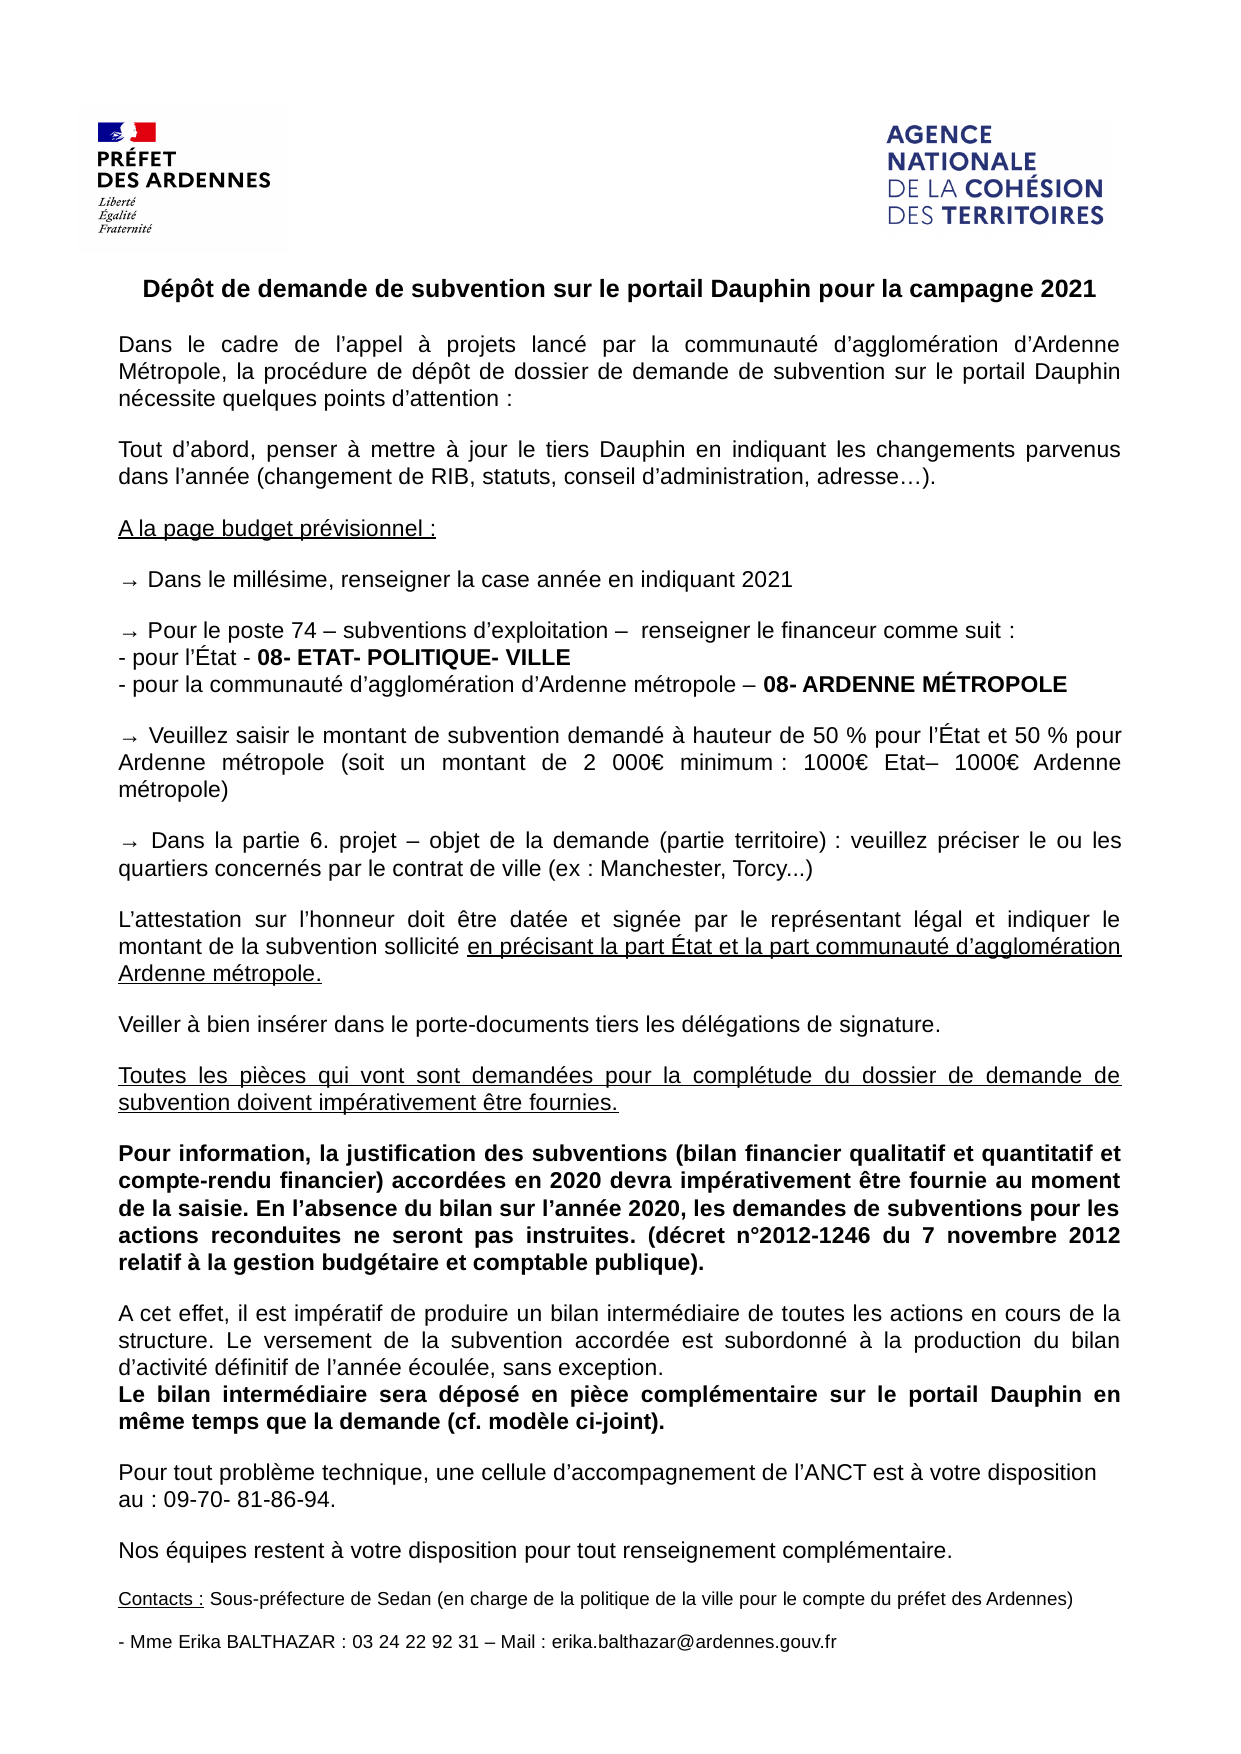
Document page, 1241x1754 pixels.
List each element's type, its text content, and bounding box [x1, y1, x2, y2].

table_header [850, 112, 1119, 274]
table_header [411, 112, 850, 274]
text → Dans la partie 6. projet – objet de la demande (partie territoire) : veuillez préciser le ou les quartiers concernés par le contrat de ville (ex : Manchester, Torcy...) [118, 827, 1122, 881]
text L’attestation sur l’honneur doit être datée et signée par le représentant légal et indiquer le montant de la subvention sollicité en précisant la part État et la part communauté d’agglomération Ardenne métropole. [118, 905, 1122, 986]
text Contacts : Sous-préfecture de Sedan (en charge de la politique de la ville pour le compte du préfet des Ardennes) [118, 1588, 1122, 1609]
text Dans le cadre de l’appel à projets lancé par la communauté d’agglomération d’Ardenne Métropole, la procédure de dépôt de dossier de demande de subvention sur le portail Dauphin nécessite quelques points d’attention : [118, 330, 1122, 412]
text - pour la communauté d’agglomération d’Ardenne métropole – 08- ARDENNE MÉTROPOLE [118, 670, 1122, 697]
text subvention doivent impérativement être fournies. [118, 1086, 1122, 1116]
picture [878, 117, 1111, 237]
text → Dans le millésime, renseigner la case année en indiquant 2021 [118, 565, 1122, 592]
text - Mme Erika BALTHAZAR : 03 24 22 92 31 – Mail : erika.balthazar@ardennes.gouv.fr [118, 1631, 1122, 1653]
text Tout d’abord, penser à mettre à jour le tiers Dauphin en indiquant les changements parvenus dans l’année (changement de RIB, statuts, conseil d’administration, adresse…). [118, 436, 1122, 490]
text A la page budget prévisionnel : [118, 514, 1122, 541]
text → Pour le poste 74 – subventions d’exploitation – renseigner le financeur comme suit : [118, 616, 1122, 643]
text Pour information, la justification des subventions (bilan financier qualitatif et quantitatif et compte-rendu financier) accordées en 2020 devra impérativement être fournie au moment de la saisie. En l’absence du bilan sur l’année 2020, les demandes de subventions pour les actions reconduites ne seront pas instruites. (décret n°2012-1246 du 7 novembre 2012 relatif à la gestion budgétaire et comptable publique). [118, 1140, 1122, 1275]
picture [77, 103, 291, 252]
text Toutes les pièces qui vont sont demandées pour la complétude du dossier de demande de [118, 1061, 1122, 1085]
text - pour l’État - 08- ETAT- POLITIQUE- VILLE [118, 643, 1122, 670]
text Veiller à bien insérer dans le porte-documents tiers les délégations de signature. [118, 1010, 1122, 1037]
text Le bilan intermédiaire sera déposé en pièce complémentaire sur le portail Dauphin en même temps que la demande (cf. modèle ci-joint). [118, 1380, 1122, 1434]
text Nos équipes restent à votre disposition pour tout renseignement complémentaire. [118, 1537, 1122, 1564]
text Dépôt de demande de subvention sur le portail Dauphin pour la campagne 2021 [118, 274, 1122, 303]
text Pour tout problème technique, une cellule d’accompagnement de l’ANCT est à votre disposition au : 09-70- 81-86-94. [118, 1459, 1122, 1513]
text A cet effet, il est impératif de produire un bilan intermédiaire de toutes les actions en cours de la structure. Le versement de la subvention accordée est subordonné à la production du bilan d’activité définitif de l’année écoulée, sans exception. [118, 1299, 1122, 1380]
table_header [75, 112, 411, 274]
text → Veuillez saisir le montant de subvention demandé à hauteur de 50 % pour l’État et 50 % pour Ardenne métropole (soit un montant de 2 000€ minimum : 1000€ Etat– 1000€ Ardenne métropole) [118, 721, 1122, 803]
